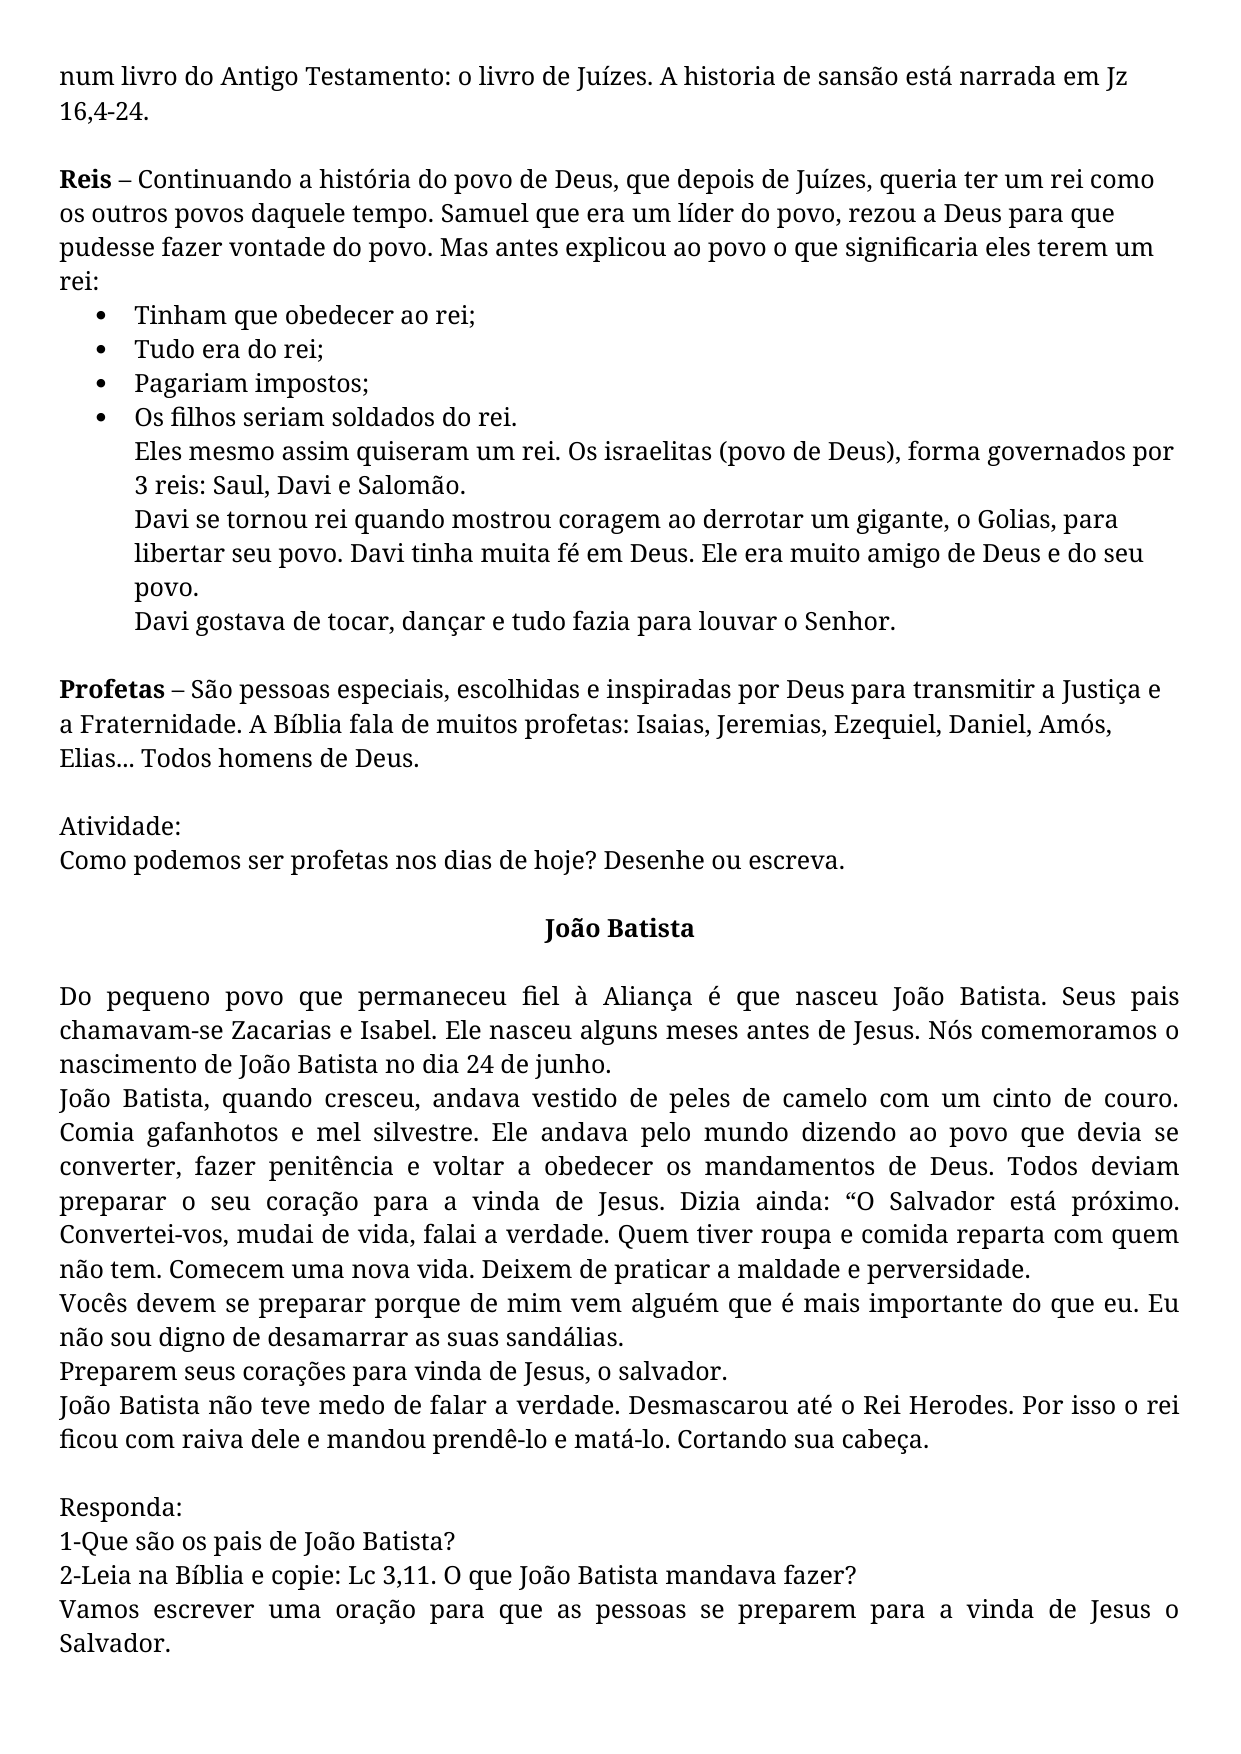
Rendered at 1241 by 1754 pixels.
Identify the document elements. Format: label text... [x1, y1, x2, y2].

text João Batista [59, 911, 1181, 945]
text Vocês devem se preparar porque de mim vem alguém que é mais importante do que eu. Eu não sou digno de desamarrar as suas sandálias. [59, 1285, 1181, 1353]
text Responda: [59, 1490, 1181, 1524]
text Eles mesmo assim quiseram um rei. Os israelitas (povo de Deus), forma governados por 3 reis: Saul, Davi e Salomão. [134, 434, 1181, 502]
text 2-Leia na Bíblia e copie: Lc 3,11. O que João Batista mandava fazer? [59, 1558, 1181, 1592]
text Preparem seus corações para vinda de Jesus, o salvador. [59, 1353, 1181, 1387]
list Pagariam impostos; [97, 366, 1181, 400]
text Reis – Continuando a história do povo de Deus, que depois de Juízes, queria ter um rei como os outros povos daquele tempo. Samuel que era um líder do povo, rezou a Deus para que pudesse fazer vontade do povo. Mas antes explicou ao povo o que significaria eles terem um rei: [59, 161, 1181, 297]
text 1-Que são os pais de João Batista? [59, 1524, 1181, 1558]
text Do pequeno povo que permaneceu fiel à Aliança é que nasceu João Batista. Seus pais chamavam-se Zacarias e Isabel. Ele nasceu alguns meses antes de Jesus. Nós comemoramos o nascimento de João Batista no dia 24 de junho. [59, 979, 1181, 1081]
list Tudo era do rei; [97, 332, 1181, 366]
text Davi gostava de tocar, dançar e tudo fazia para louvar o Senhor. [134, 604, 1181, 638]
text Davi se tornou rei quando mostrou coragem ao derrotar um gigante, o Golias, para libertar seu povo. Davi tinha muita fé em Deus. Ele era muito amigo de Deus e do seu povo. [134, 502, 1181, 604]
text Atividade: [59, 808, 1181, 842]
list Tinham que obedecer ao rei; [97, 297, 1181, 332]
text Vamos escrever uma oração para que as pessoas se preparem para a vinda de Jesus o Salvador. [59, 1592, 1181, 1660]
text João Batista não teve medo de falar a verdade. Desmascarou até o Rei Herodes. Por isso o rei ficou com raiva dele e mandou prendê-lo e matá-lo. Cortando sua cabeça. [59, 1387, 1181, 1456]
text Como podemos ser profetas nos dias de hoje? Desenhe ou escreva. [59, 842, 1181, 877]
text Profetas – São pessoas especiais, escolhidas e inspiradas por Deus para transmitir a Justiça e a Fraternidade. A Bíblia fala de muitos profetas: Isaias, Jeremias, Ezequiel, Daniel, Amós, Elias... Todos homens de Deus. [59, 672, 1181, 774]
list Os filhos seriam soldados do rei. [97, 400, 1181, 434]
text João Batista, quando cresceu, andava vestido de peles de camelo com um cinto de couro. Comia gafanhotos e mel silvestre. Ele andava pelo mundo dizendo ao povo que devia se converter, fazer penitência e voltar a obedecer os mandamentos de Deus. Todos deviam preparar o seu coração para a vinda de Jesus. Dizia ainda: “O Salvador está próximo. Convertei-vos, mudai de vida, falai a verdade. Quem tiver roupa e comida reparta com quem não tem. Comecem uma nova vida. Deixem de praticar a maldade e perversidade. [59, 1081, 1181, 1285]
text num livro do Antigo Testamento: o livro de Juízes. A historia de sansão está narrada em Jz 16,4-24. [59, 59, 1181, 127]
